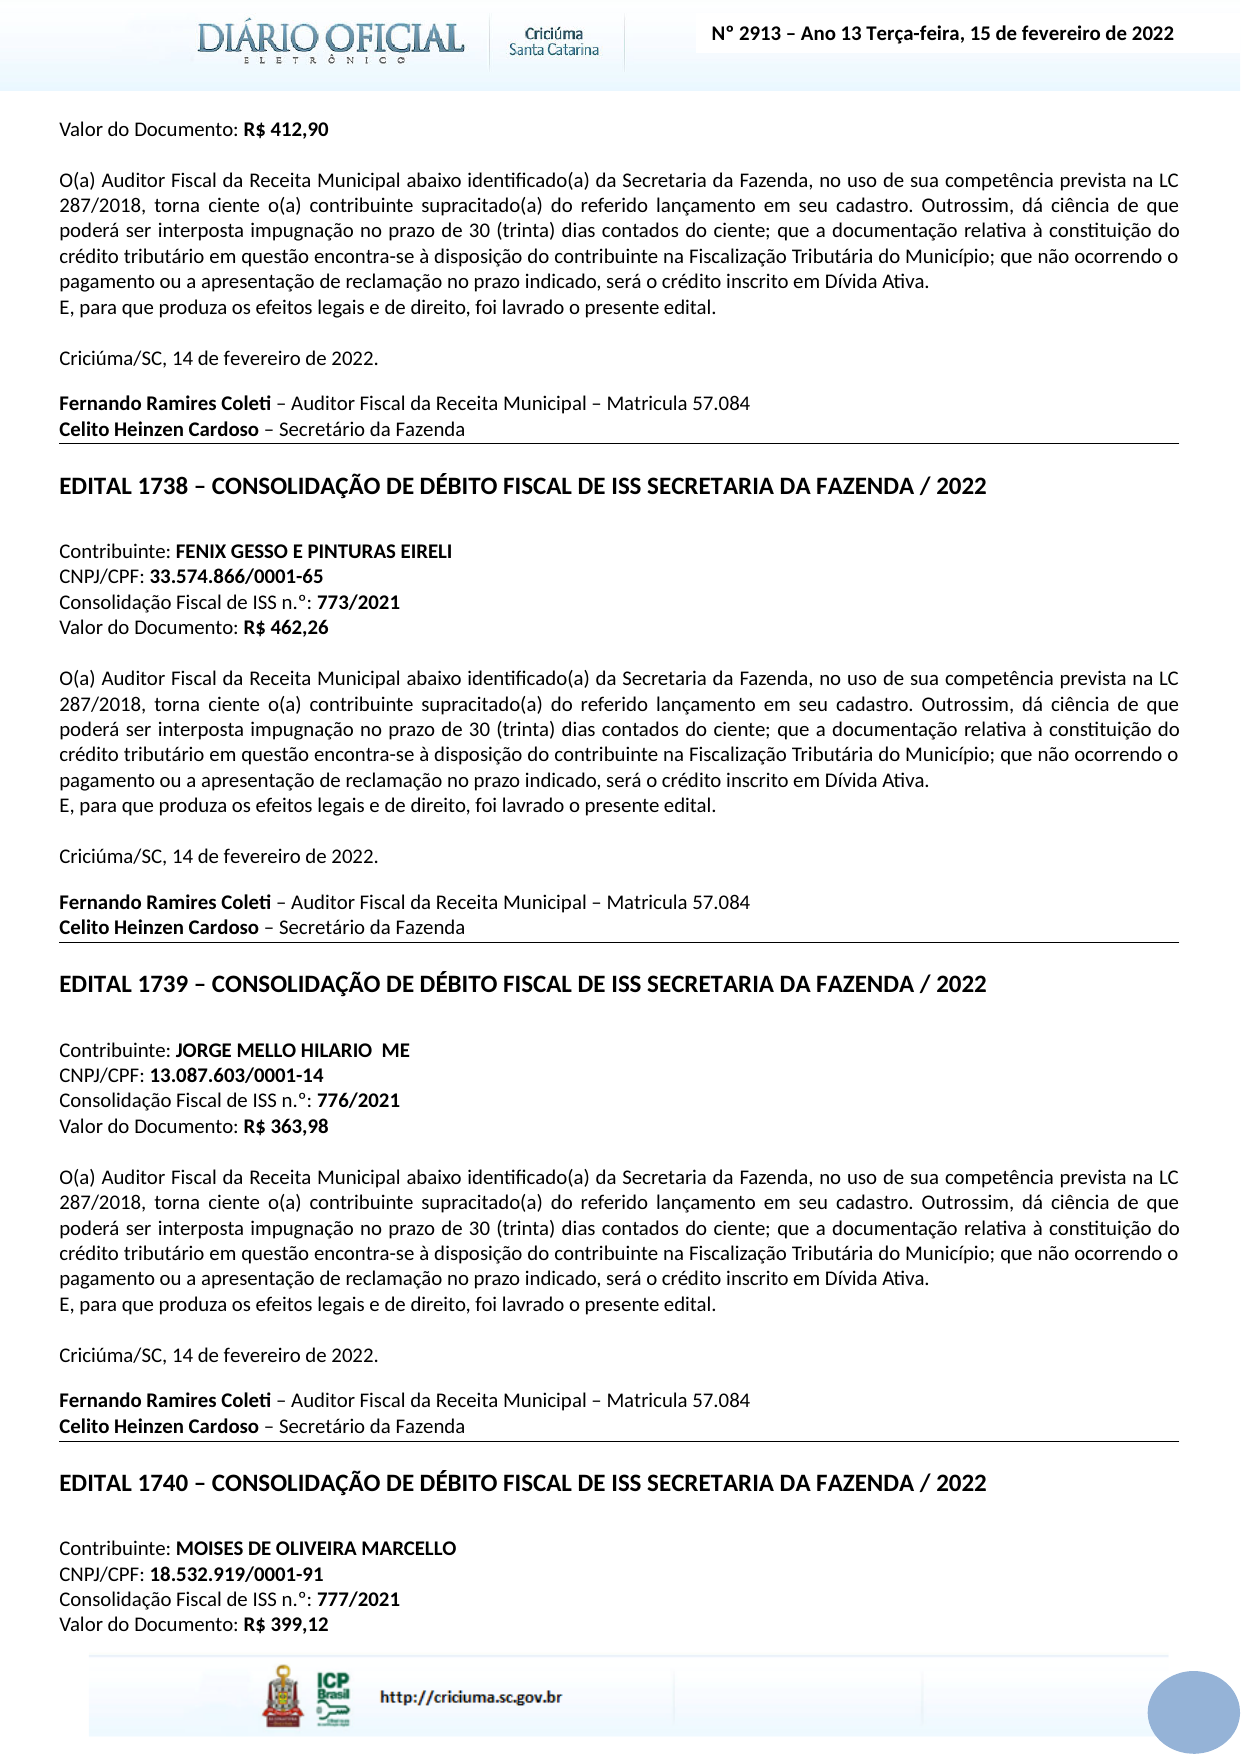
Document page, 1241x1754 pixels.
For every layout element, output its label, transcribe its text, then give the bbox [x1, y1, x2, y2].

text Celito Heinzen Cardoso – Secretário da Fazenda [59, 1413, 1179, 1441]
text Celito Heinzen Cardoso – Secretário da Fazenda [59, 914, 1179, 942]
text O(a) Auditor Fiscal da Receita Municipal abaixo identificado(a) da Secretaria da Fazenda, no uso de sua competência prevista na LC 287/2018, torna ciente o(a) contribuinte supracitado(a) do referido lançamento em seu cadastro. Outrossim, dá ciência de que poderá ser interposta impugnação no prazo de 30 (trinta) dias contados do ciente; que a documentação relativa à constituição do crédito tributário em questão encontra-se à disposição do contribuinte na Fiscalização Tributária do Município; que não ocorrendo o pagamento ou a apresentação de reclamação no prazo indicado, será o crédito inscrito em Dívida Ativa. [59, 665, 1181, 792]
text E, para que produza os efeitos legais e de direito, foi lavrado o presente edital. [59, 294, 1181, 319]
text Valor do Documento: R$ 363,98 [59, 1113, 1181, 1138]
text EDITAL 1738 – CONSOLIDAÇÃO DE DÉBITO FISCAL DE ISS SECRETARIA DA FAZENDA / 2022 [59, 470, 1181, 500]
text Criciúma/SC, 14 de fevereiro de 2022. [59, 1342, 1181, 1367]
text O(a) Auditor Fiscal da Receita Municipal abaixo identificado(a) da Secretaria da Fazenda, no uso de sua competência prevista na LC 287/2018, torna ciente o(a) contribuinte supracitado(a) do referido lançamento em seu cadastro. Outrossim, dá ciência de que poderá ser interposta impugnação no prazo de 30 (trinta) dias contados do ciente; que a documentação relativa à constituição do crédito tributário em questão encontra-se à disposição do contribuinte na Fiscalização Tributária do Município; que não ocorrendo o pagamento ou a apresentação de reclamação no prazo indicado, será o crédito inscrito em Dívida Ativa. [59, 1164, 1181, 1291]
text Valor do Documento: R$ 412,90 [59, 116, 1181, 141]
text Criciúma/SC, 14 de fevereiro de 2022. [59, 843, 1181, 869]
text Celito Heinzen Cardoso – Secretário da Fazenda [59, 416, 1179, 443]
text EDITAL 1740 – CONSOLIDAÇÃO DE DÉBITO FISCAL DE ISS SECRETARIA DA FAZENDA / 2022 [59, 1467, 1181, 1497]
text Consolidação Fiscal de ISS n.º: 777/2021 [59, 1586, 1181, 1612]
text Consolidação Fiscal de ISS n.º: 773/2021 [59, 589, 1181, 614]
text Contribuinte: FENIX GESSO E PINTURAS EIRELI [59, 538, 1181, 564]
text CNPJ/CPF: 13.087.603/0001-14 [59, 1062, 1181, 1088]
text Fernando Ramires Coleti – Auditor Fiscal da Receita Municipal – Matricula 57.084 [59, 391, 1179, 416]
text O(a) Auditor Fiscal da Receita Municipal abaixo identificado(a) da Secretaria da Fazenda, no uso de sua competência prevista na LC 287/2018, torna ciente o(a) contribuinte supracitado(a) do referido lançamento em seu cadastro. Outrossim, dá ciência de que poderá ser interposta impugnação no prazo de 30 (trinta) dias contados do ciente; que a documentação relativa à constituição do crédito tributário em questão encontra-se à disposição do contribuinte na Fiscalização Tributária do Município; que não ocorrendo o pagamento ou a apresentação de reclamação no prazo indicado, será o crédito inscrito em Dívida Ativa. [59, 167, 1181, 294]
text Criciúma/SC, 14 de fevereiro de 2022. [59, 345, 1181, 370]
text EDITAL 1739 – CONSOLIDAÇÃO DE DÉBITO FISCAL DE ISS SECRETARIA DA FAZENDA / 2022 [59, 968, 1181, 999]
text CNPJ/CPF: 33.574.866/0001-65 [59, 564, 1181, 589]
text Consolidação Fiscal de ISS n.º: 776/2021 [59, 1088, 1181, 1113]
text E, para que produza os efeitos legais e de direito, foi lavrado o presente edital. [59, 1291, 1181, 1316]
text E, para que produza os efeitos legais e de direito, foi lavrado o presente edital. [59, 792, 1181, 818]
text Contribuinte: MOISES DE OLIVEIRA MARCELLO [59, 1535, 1181, 1561]
text Contribuinte: JORGE MELLO HILARIO ME [59, 1037, 1181, 1062]
text Fernando Ramires Coleti – Auditor Fiscal da Receita Municipal – Matricula 57.084 [59, 1388, 1179, 1413]
text Valor do Documento: R$ 462,26 [59, 614, 1181, 640]
text CNPJ/CPF: 18.532.919/0001-91 [59, 1561, 1181, 1586]
text Valor do Documento: R$ 399,12 [59, 1612, 1181, 1637]
text Fernando Ramires Coleti – Auditor Fiscal da Receita Municipal – Matricula 57.084 [59, 889, 1179, 914]
